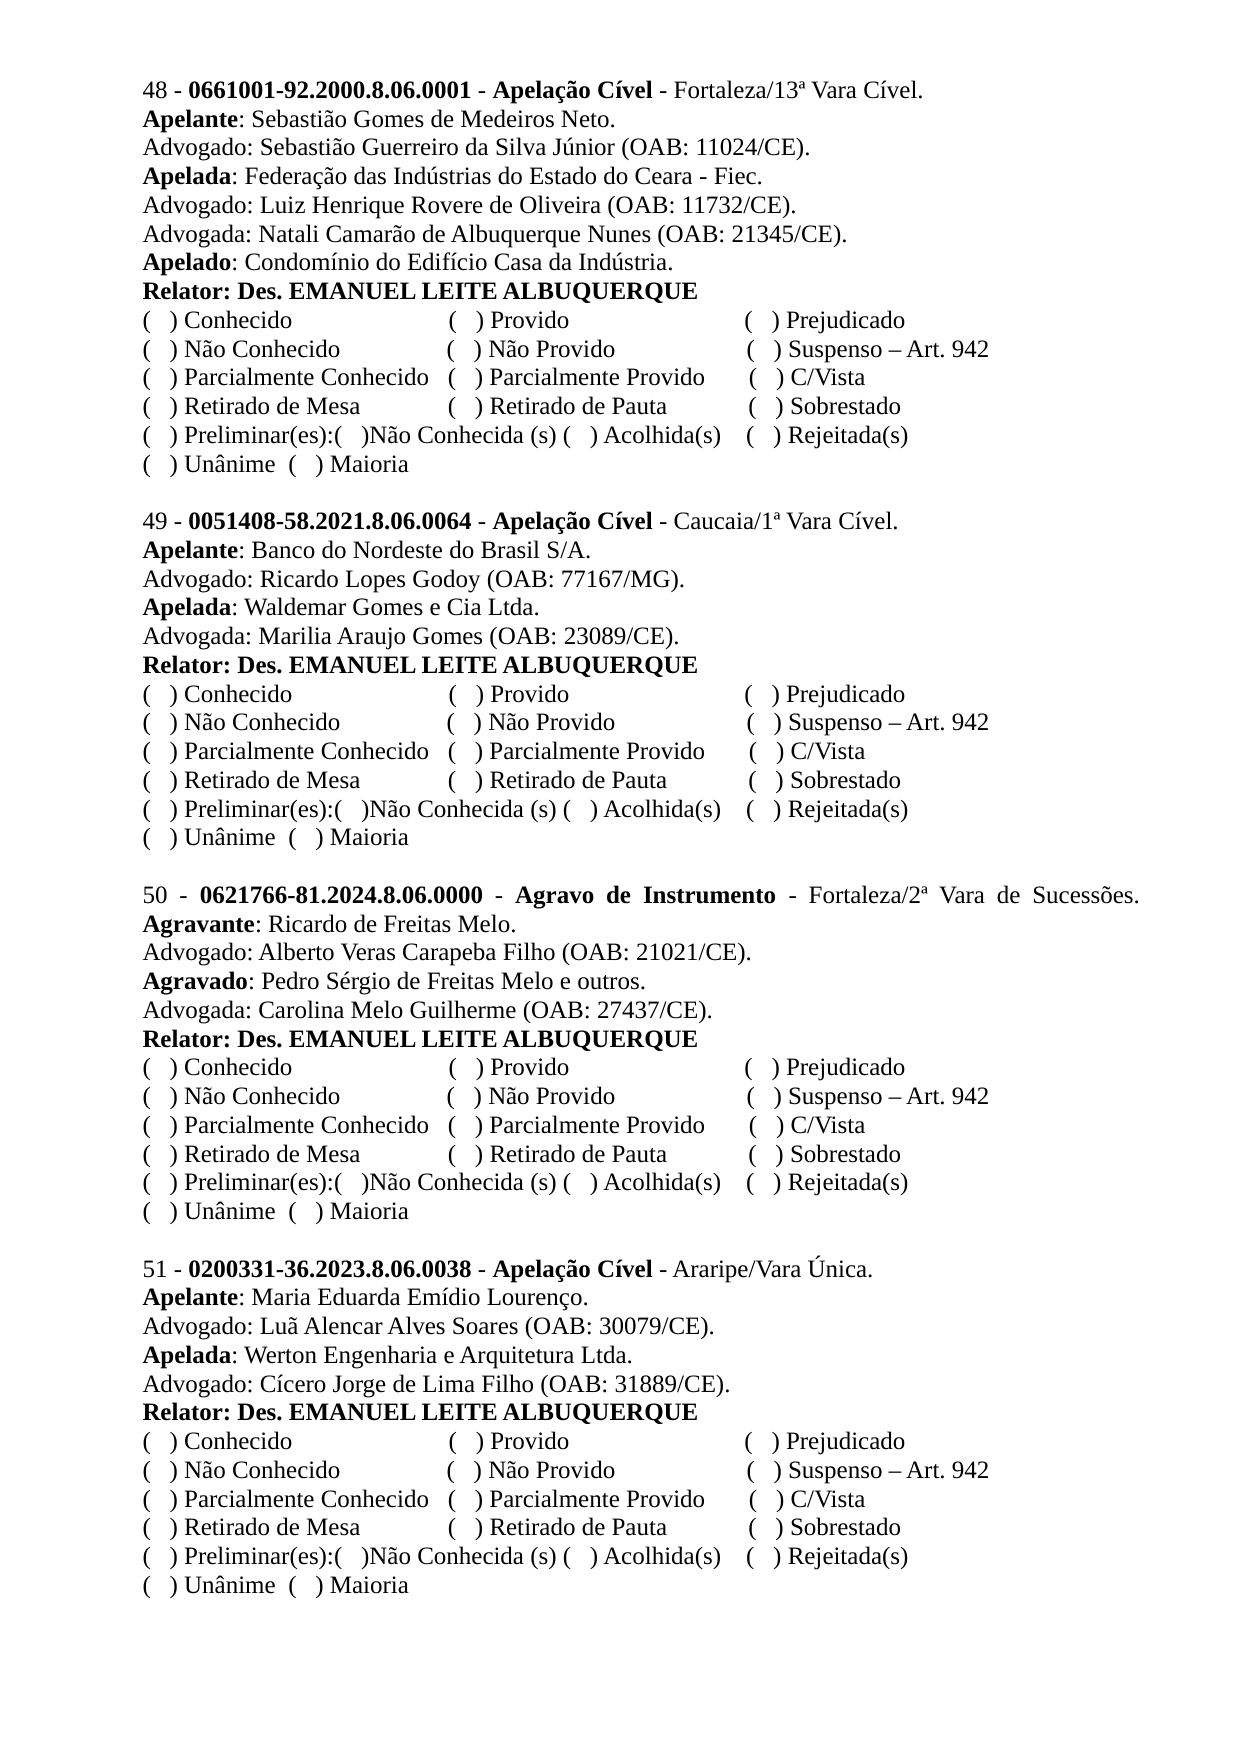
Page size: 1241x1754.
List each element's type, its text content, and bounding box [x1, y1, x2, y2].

text ( ) Não Conhecido ( ) Não Provido ( ) Suspenso – Art. 942 [142, 1455, 1158, 1484]
text Advogado: Luiz Henrique Rovere de Oliveira (OAB: 11732/CE). [142, 190, 1141, 219]
text 50 - 0621766-81.2024.8.06.0000 - Agravo de Instrumento - Fortaleza/2ª Vara de Sucessões. Agravante: Ricardo de Freitas Melo. [142, 880, 1141, 937]
text Apelante: Banco do Nordeste do Brasil S/A. [142, 535, 1141, 564]
text ( ) Retirado de Mesa ( ) Retirado de Pauta ( ) Sobrestado [142, 1512, 1158, 1541]
text Advogado: Sebastião Guerreiro da Silva Júnior (OAB: 11024/CE). [142, 132, 1141, 161]
text Agravado: Pedro Sérgio de Freitas Melo e outros. [142, 966, 1141, 995]
text ( ) Unânime ( ) Maioria [142, 1570, 1158, 1599]
text ( ) Preliminar(es):( )Não Conhecida (s) ( ) Acolhida(s) ( ) Rejeitada(s) [142, 1541, 1158, 1570]
text Advogada: Marilia Araujo Gomes (OAB: 23089/CE). [142, 621, 1141, 650]
text ( ) Parcialmente Conhecido ( ) Parcialmente Provido ( ) C/Vista [142, 1110, 1158, 1139]
text Advogado: Alberto Veras Carapeba Filho (OAB: 21021/CE). [142, 937, 1141, 966]
text Relator: Des. EMANUEL LEITE ALBUQUERQUE [142, 650, 1141, 679]
text ( ) Conhecido ( ) Provido ( ) Prejudicado [142, 305, 1141, 334]
text ( ) Preliminar(es):( )Não Conhecida (s) ( ) Acolhida(s) ( ) Rejeitada(s) [142, 794, 1158, 822]
text 49 - 0051408-58.2021.8.06.0064 - Apelação Cível - Caucaia/1ª Vara Cível. [142, 506, 1141, 535]
text 51 - 0200331-36.2023.8.06.0038 - Apelação Cível - Araripe/Vara Única. [142, 1254, 1141, 1282]
text Advogado: Luã Alencar Alves Soares (OAB: 30079/CE). [142, 1311, 1141, 1340]
text ( ) Retirado de Mesa ( ) Retirado de Pauta ( ) Sobrestado [142, 765, 1158, 794]
text ( ) Preliminar(es):( )Não Conhecida (s) ( ) Acolhida(s) ( ) Rejeitada(s) [142, 420, 1158, 449]
text Advogada: Natali Camarão de Albuquerque Nunes (OAB: 21345/CE). [142, 219, 1141, 247]
text 48 - 0661001-92.2000.8.06.0001 - Apelação Cível - Fortaleza/13ª Vara Cível. [142, 75, 1141, 104]
text Apelada: Federação das Indústrias do Estado do Ceara - Fiec. [142, 161, 1141, 190]
text ( ) Unânime ( ) Maioria [142, 822, 1158, 851]
text ( ) Não Conhecido ( ) Não Provido ( ) Suspenso – Art. 942 [142, 707, 1158, 736]
text ( ) Retirado de Mesa ( ) Retirado de Pauta ( ) Sobrestado [142, 1139, 1158, 1167]
text Apelada: Werton Engenharia e Arquitetura Ltda. [142, 1340, 1141, 1369]
text ( ) Parcialmente Conhecido ( ) Parcialmente Provido ( ) C/Vista [142, 362, 1158, 391]
text ( ) Parcialmente Conhecido ( ) Parcialmente Provido ( ) C/Vista [142, 736, 1158, 765]
text Advogado: Ricardo Lopes Godoy (OAB: 77167/MG). [142, 564, 1141, 592]
text ( ) Retirado de Mesa ( ) Retirado de Pauta ( ) Sobrestado [142, 391, 1158, 420]
text ( ) Conhecido ( ) Provido ( ) Prejudicado [142, 1426, 1141, 1455]
text Relator: Des. EMANUEL LEITE ALBUQUERQUE [142, 276, 1141, 305]
text ( ) Unânime ( ) Maioria [142, 449, 1158, 477]
text Apelado: Condomínio do Edifício Casa da Indústria. [142, 247, 1141, 276]
text Relator: Des. EMANUEL LEITE ALBUQUERQUE [142, 1397, 1141, 1426]
text Apelada: Waldemar Gomes e Cia Ltda. [142, 592, 1141, 621]
text ( ) Unânime ( ) Maioria [142, 1196, 1158, 1225]
text Apelante: Sebastião Gomes de Medeiros Neto. [142, 104, 1141, 132]
text Advogada: Carolina Melo Guilherme (OAB: 27437/CE). [142, 995, 1141, 1024]
text Advogado: Cícero Jorge de Lima Filho (OAB: 31889/CE). [142, 1369, 1141, 1397]
text Apelante: Maria Eduarda Emídio Lourenço. [142, 1282, 1141, 1311]
text ( ) Parcialmente Conhecido ( ) Parcialmente Provido ( ) C/Vista [142, 1484, 1158, 1512]
text ( ) Não Conhecido ( ) Não Provido ( ) Suspenso – Art. 942 [142, 334, 1158, 362]
text Relator: Des. EMANUEL LEITE ALBUQUERQUE [142, 1024, 1141, 1052]
text ( ) Preliminar(es):( )Não Conhecida (s) ( ) Acolhida(s) ( ) Rejeitada(s) [142, 1167, 1158, 1196]
text ( ) Conhecido ( ) Provido ( ) Prejudicado [142, 1052, 1141, 1081]
text ( ) Não Conhecido ( ) Não Provido ( ) Suspenso – Art. 942 [142, 1081, 1158, 1110]
text ( ) Conhecido ( ) Provido ( ) Prejudicado [142, 679, 1141, 707]
